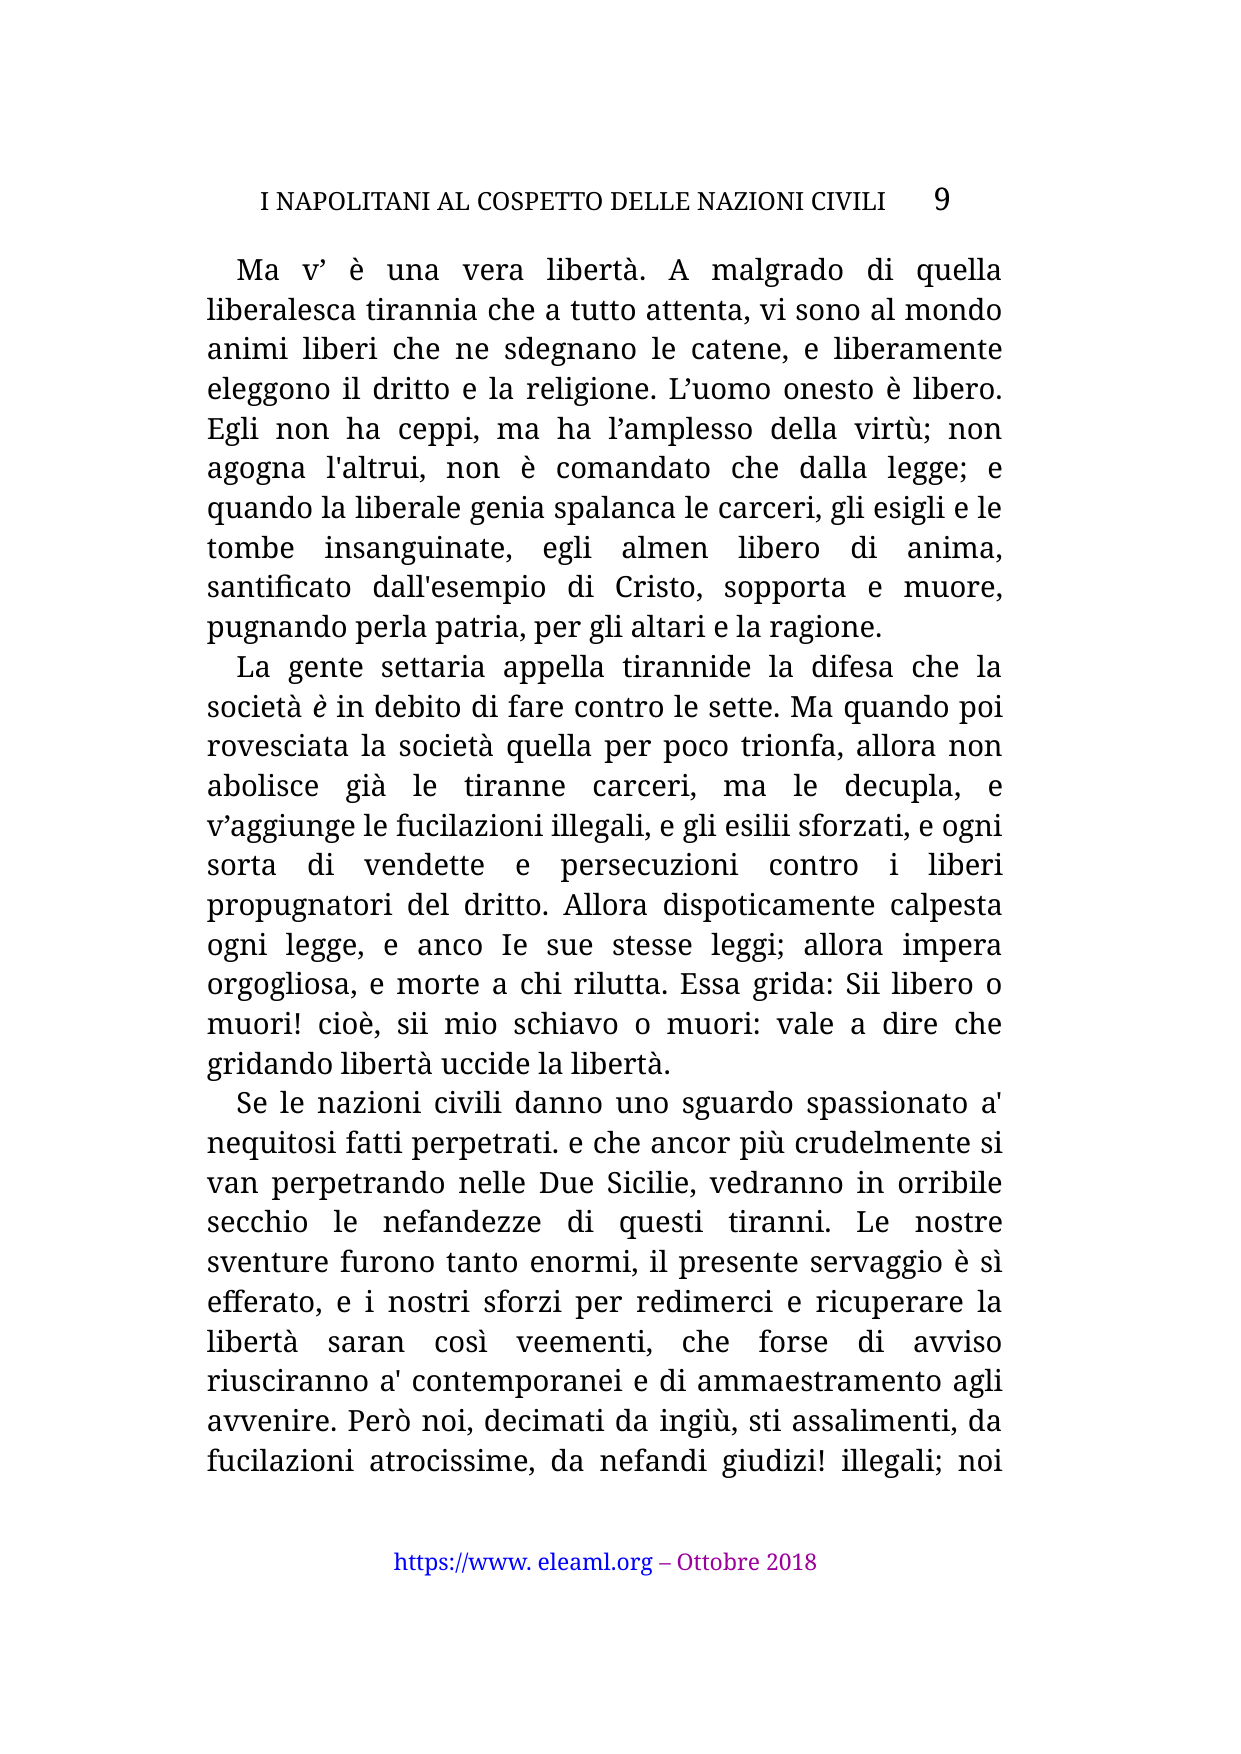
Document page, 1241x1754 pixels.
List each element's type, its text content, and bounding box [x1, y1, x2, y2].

text Ma v’ è una vera libertà. A malgrado di quella liberalesca tirannia che a tutto attenta, vi sono al mondo animi liberi che ne sdegnano le catene, e liberamente eleggono il dritto e la religione. L’uomo onesto è libero. Egli non ha ceppi, ma ha l’amplesso della virtù; non agogna l'altrui, non è comandato che dalla legge; e quando la liberale genia spalanca le carceri, gli esigli e le tombe insanguinate, egli almen libero di anima, santificato dall'esempio di Cristo, sopporta e muore, pugnando perla patria, per gli altari e la ragione. [207, 249, 1004, 646]
text La gente settaria appella tirannide la difesa che la società è in debito di fare contro le sette. Ma quando poi rovesciata la società quella per poco trionfa, allora non abolisce già le tiranne carceri, ma le decupla, e v’aggiunge le fucilazioni illegali, e gli esilii sforzati, e ogni sorta di vendette e persecuzioni contro i liberi propugnatori del dritto. Allora dispoticamente calpesta ogni legge, e anco Ie sue stesse leggi; allora impera orgogliosa, e morte a chi rilutta. Essa grida: Sii libero o muori! cioè, sii mio schiavo o muori: vale a dire che gridando libertà uccide la libertà. [207, 646, 1004, 1083]
text Se le nazioni civili danno uno sguardo spassionato a' nequitosi fatti perpetrati. e che ancor più crudelmente si van perpetrando nelle Due Sicilie, vedranno in orribile secchio le nefandezze di questi tiranni. Le nostre sventure furono tanto enormi, il presente servaggio è sì efferato, e i nostri sforzi per redimerci e ricuperare la libertà saran così veementi, che forse di avviso riusciranno a' contemporanei e di ammaestramento agli avvenire. Però noi, decimati da ingiù, sti assalimenti, da fucilazioni atrocissime, da nefandi giudizi! illegali; noi [207, 1083, 1004, 1479]
